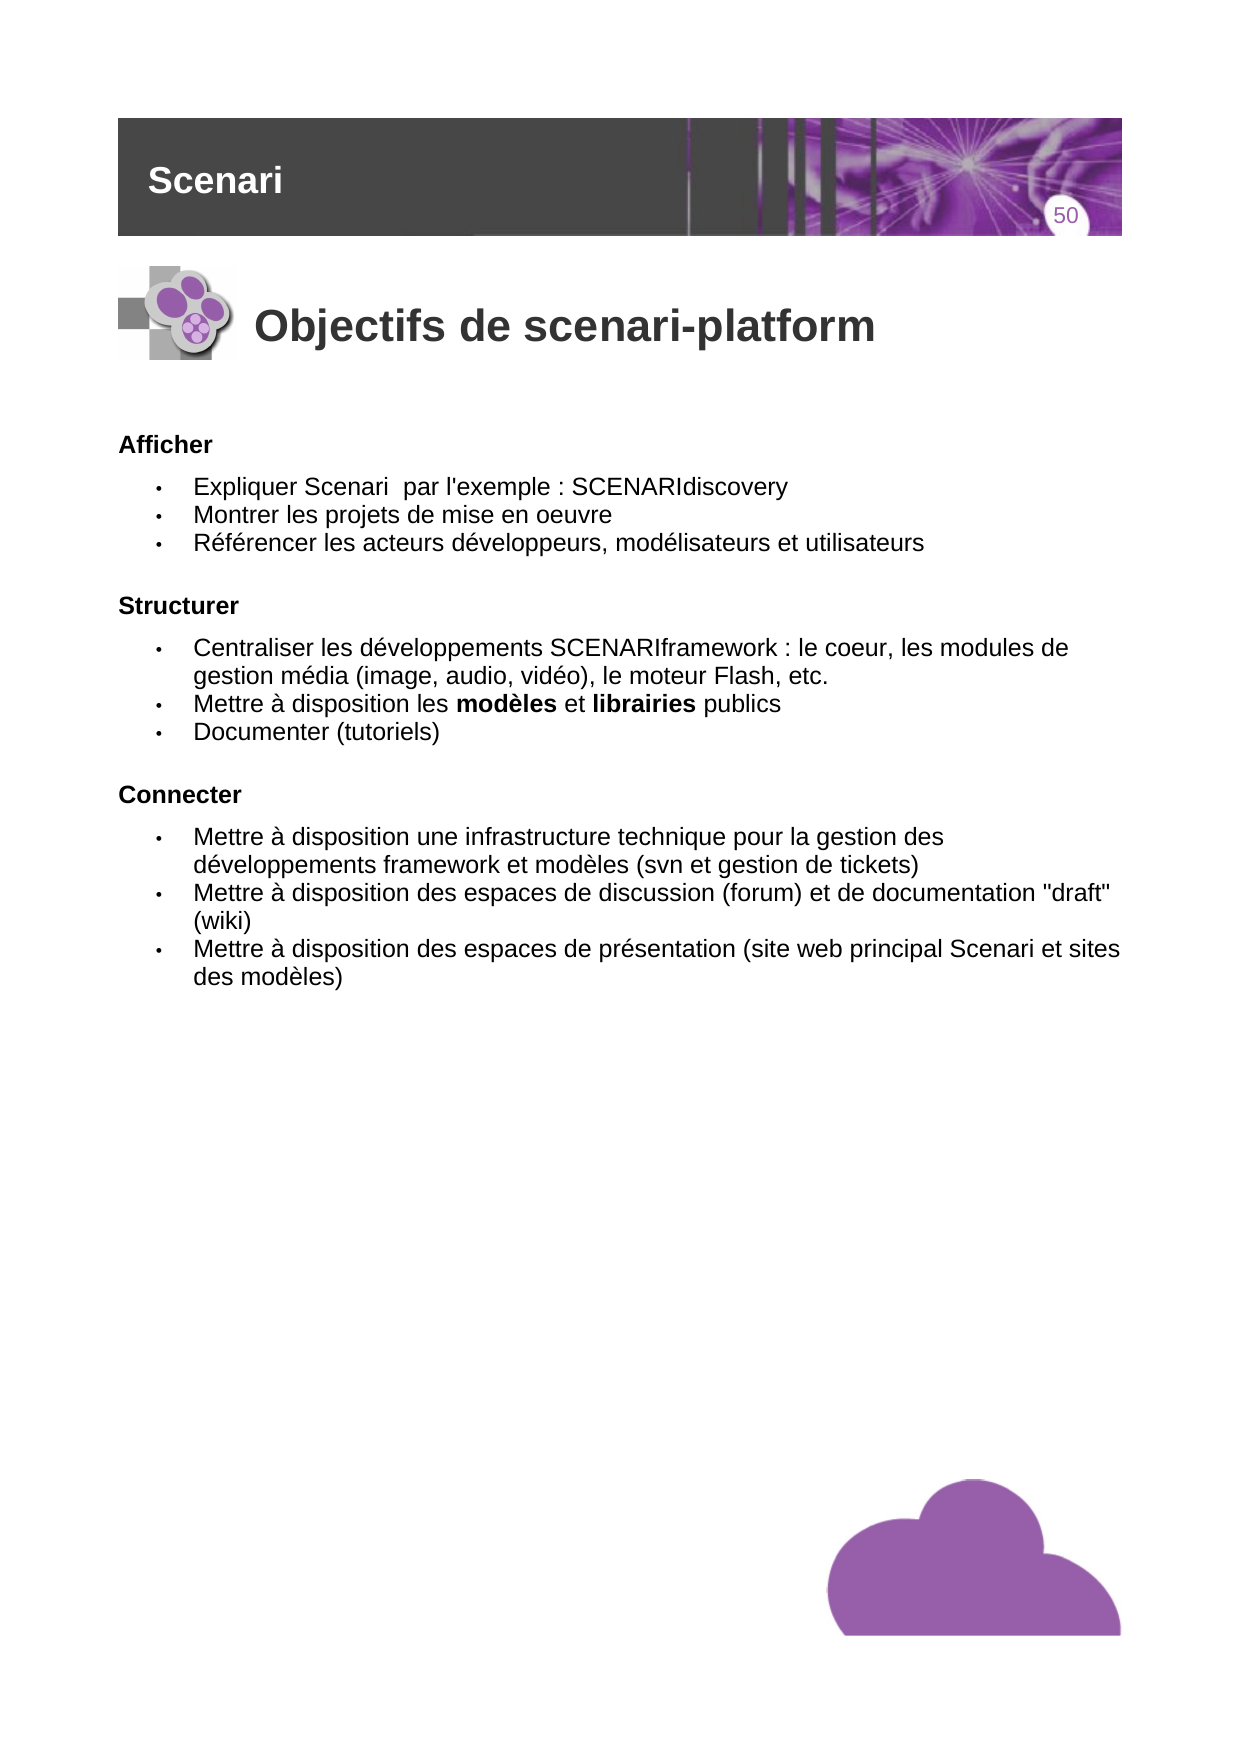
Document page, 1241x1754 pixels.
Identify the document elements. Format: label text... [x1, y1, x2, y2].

list Documenter (tutoriels) [156, 718, 1122, 746]
title Connecter [118, 781, 1122, 809]
title Objectifs de scenari-platform [118, 266, 1122, 360]
list Mettre à disposition une infrastructure technique pour la gestion des développements framework et modèles (svn et gestion de tickets) [156, 823, 1122, 879]
title Afficher [118, 431, 1122, 459]
picture [118, 118, 1122, 236]
list Mettre à disposition des espaces de discussion (forum) et de documentation "draft" (wiki) [156, 879, 1122, 935]
list Centraliser les développements SCENARIframework : le coeur, les modules de gestion média (image, audio, vidéo), le moteur Flash, etc. [156, 634, 1122, 690]
list Montrer les projets de mise en oeuvre [156, 501, 1122, 529]
list Référencer les acteurs développeurs, modélisateurs et utilisateurs [156, 529, 1122, 557]
list Mettre à disposition les modèles et librairies publics [156, 690, 1122, 718]
title Structurer [118, 592, 1122, 620]
list Mettre à disposition des espaces de présentation (site web principal Scenari et sites des modèles) [156, 935, 1122, 991]
picture [321, 1148, 1122, 1636]
list Expliquer Scenari par l'exemple : SCENARIdiscovery [156, 473, 1122, 501]
